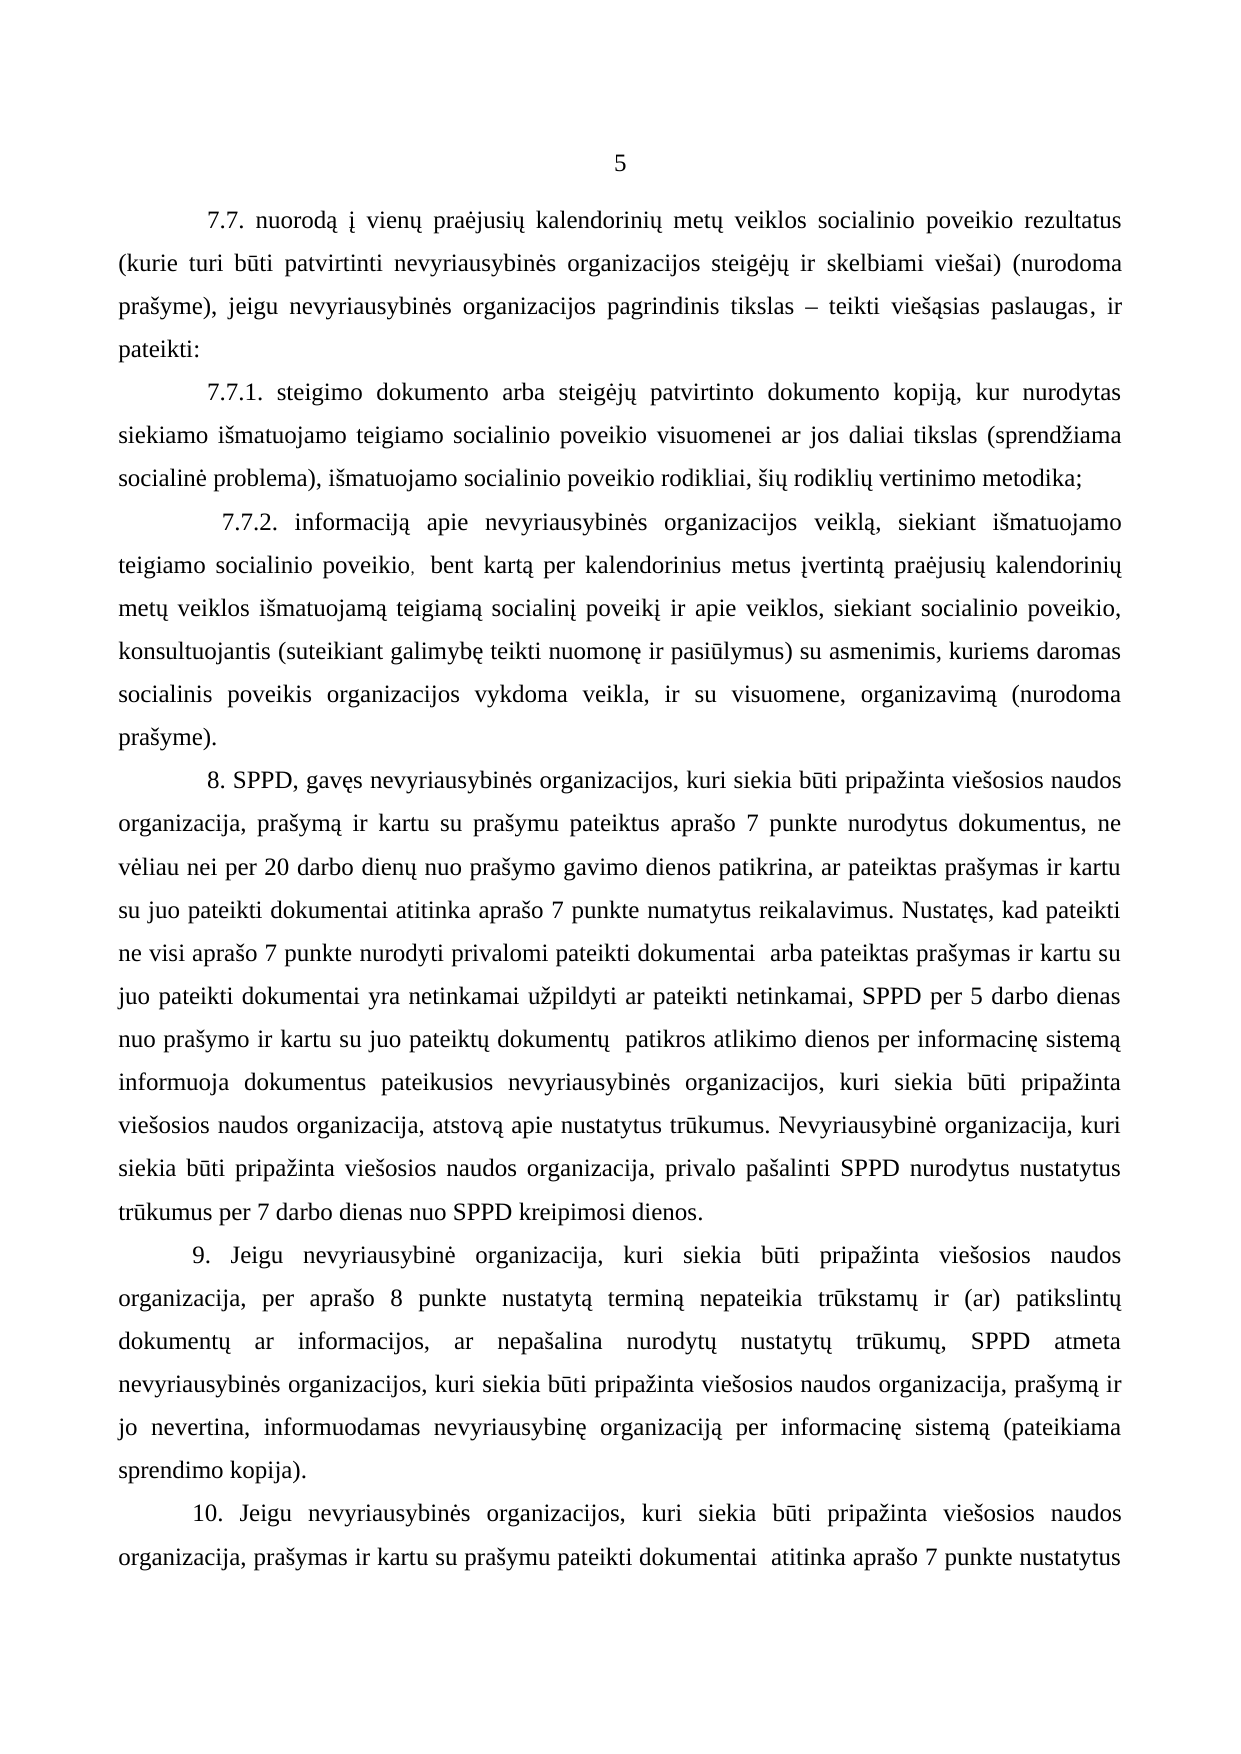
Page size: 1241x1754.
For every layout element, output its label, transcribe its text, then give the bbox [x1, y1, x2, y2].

text 7.7.2. informaciją apie nevyriausybinės organizacijos veiklą, siekiant išmatuojamo teigiamo socialinio poveikio, bent kartą per kalendorinius metus įvertintą praėjusių kalendorinių metų veiklos išmatuojamą teigiamą socialinį poveikį ir apie veiklos, siekiant socialinio poveikio, konsultuojantis (suteikiant galimybę teikti nuomonę ir pasiūlymus) su asmenimis, kuriems daromas socialinis poveikis organizacijos vykdoma veikla, ir su visuomene, organizavimą (nurodoma prašyme). [118, 507, 1122, 751]
text 9. Jeigu nevyriausybinė organizacija, kuri siekia būti pripažinta viešosios naudos organizacija, per aprašo 8 punkte nustatytą terminą nepateikia trūkstamų ir (ar) patikslintų dokumentų ar informacijos, ar nepašalina nurodytų nustatytų trūkumų, SPPD atmeta nevyriausybinės organizacijos, kuri siekia būti pripažinta viešosios naudos organizacija, prašymą ir jo nevertina, informuodamas nevyriausybinę organizaciją per informacinę sistemą (pateikiama sprendimo kopija). [118, 1240, 1122, 1484]
text 8. SPPD, gavęs nevyriausybinės organizacijos, kuri siekia būti pripažinta viešosios naudos organizacija, prašymą ir kartu su prašymu pateiktus aprašo 7 punkte nurodytus dokumentus, ne vėliau nei per 20 darbo dienų nuo prašymo gavimo dienos patikrina, ar pateiktas prašymas ir kartu su juo pateikti dokumentai atitinka aprašo 7 punkte numatytus reikalavimus. Nustatęs, kad pateikti ne visi aprašo 7 punkte nurodyti privalomi pateikti dokumentai arba pateiktas prašymas ir kartu su juo pateikti dokumentai yra netinkamai užpildyti ar pateikti netinkamai, SPPD per 5 darbo dienas nuo prašymo ir kartu su juo pateiktų dokumentų patikros atlikimo dienos per informacinę sistemą informuoja dokumentus pateikusios nevyriausybinės organizacijos, kuri siekia būti pripažinta viešosios naudos organizacija, atstovą apie nustatytus trūkumus. Nevyriausybinė organizacija, kuri siekia būti pripažinta viešosios naudos organizacija, privalo pašalinti SPPD nurodytus nustatytus trūkumus per 7 darbo dienas nuo SPPD kreipimosi dienos. [118, 765, 1122, 1225]
text 7.7.1. steigimo dokumento arba steigėjų patvirtinto dokumento kopiją, kur nurodytas siekiamo išmatuojamo teigiamo socialinio poveikio visuomenei ar jos daliai tikslas (sprendžiama socialinė problema), išmatuojamo socialinio poveikio rodikliai, šių rodiklių vertinimo metodika; [118, 377, 1122, 492]
text 10. Jeigu nevyriausybinės organizacijos, kuri siekia būti pripažinta viešosios naudos organizacija, prašymas ir kartu su prašymu pateikti dokumentai atitinka aprašo 7 punkte nustatytus [118, 1498, 1122, 1570]
text 7.7. nuorodą į vienų praėjusių kalendorinių metų veiklos socialinio poveikio rezultatus (kurie turi būti patvirtinti nevyriausybinės organizacijos steigėjų ir skelbiami viešai) (nurodoma prašyme), jeigu nevyriausybinės organizacijos pagrindinis tikslas – teikti viešąsias paslaugas, ir pateikti: [118, 205, 1122, 363]
